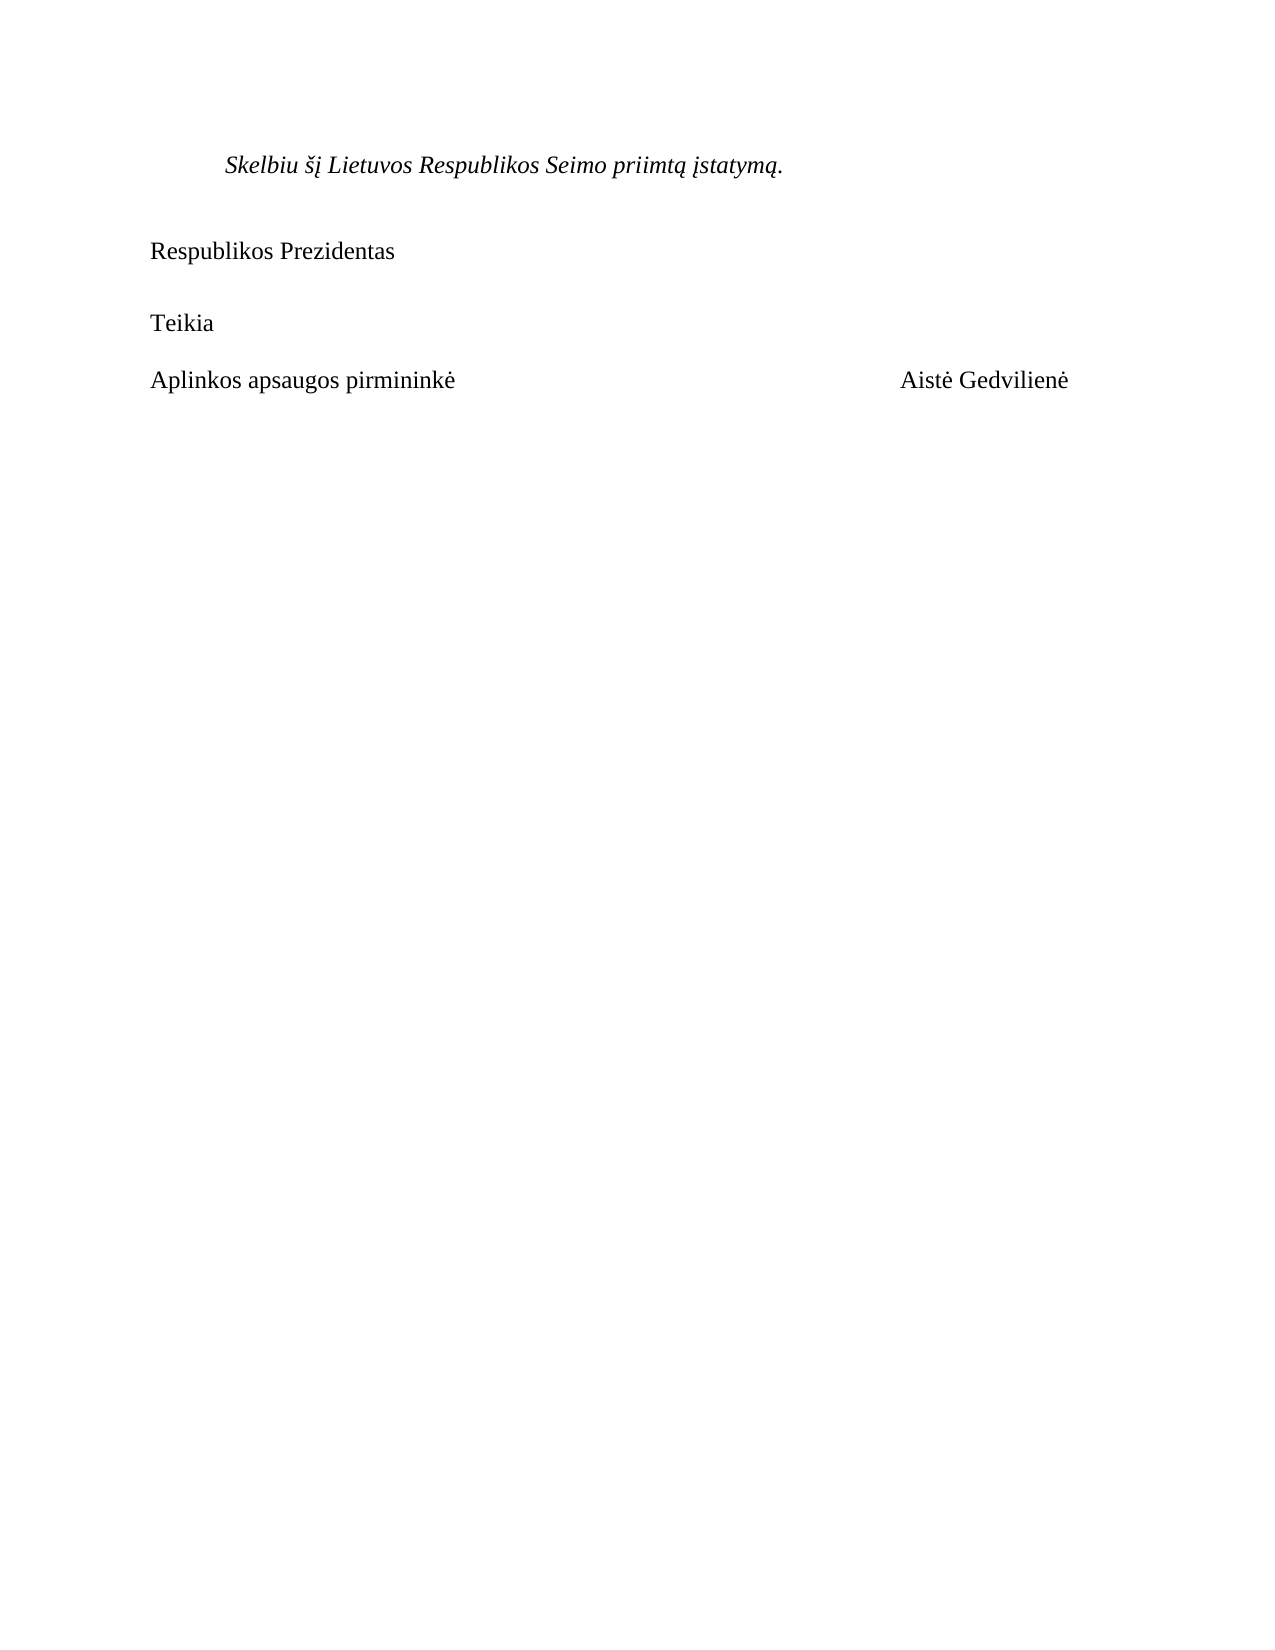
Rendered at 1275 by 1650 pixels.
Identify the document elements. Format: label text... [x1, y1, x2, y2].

text Teikia [150, 308, 1125, 337]
text Aplinkos apsaugos pirmininkė Aistė Gedvilienė [150, 366, 1125, 394]
text Respublikos Prezidentas [150, 236, 1125, 265]
text Skelbiu šį Lietuvos Respublikos Seimo priimtą įstatymą. [150, 150, 1125, 179]
